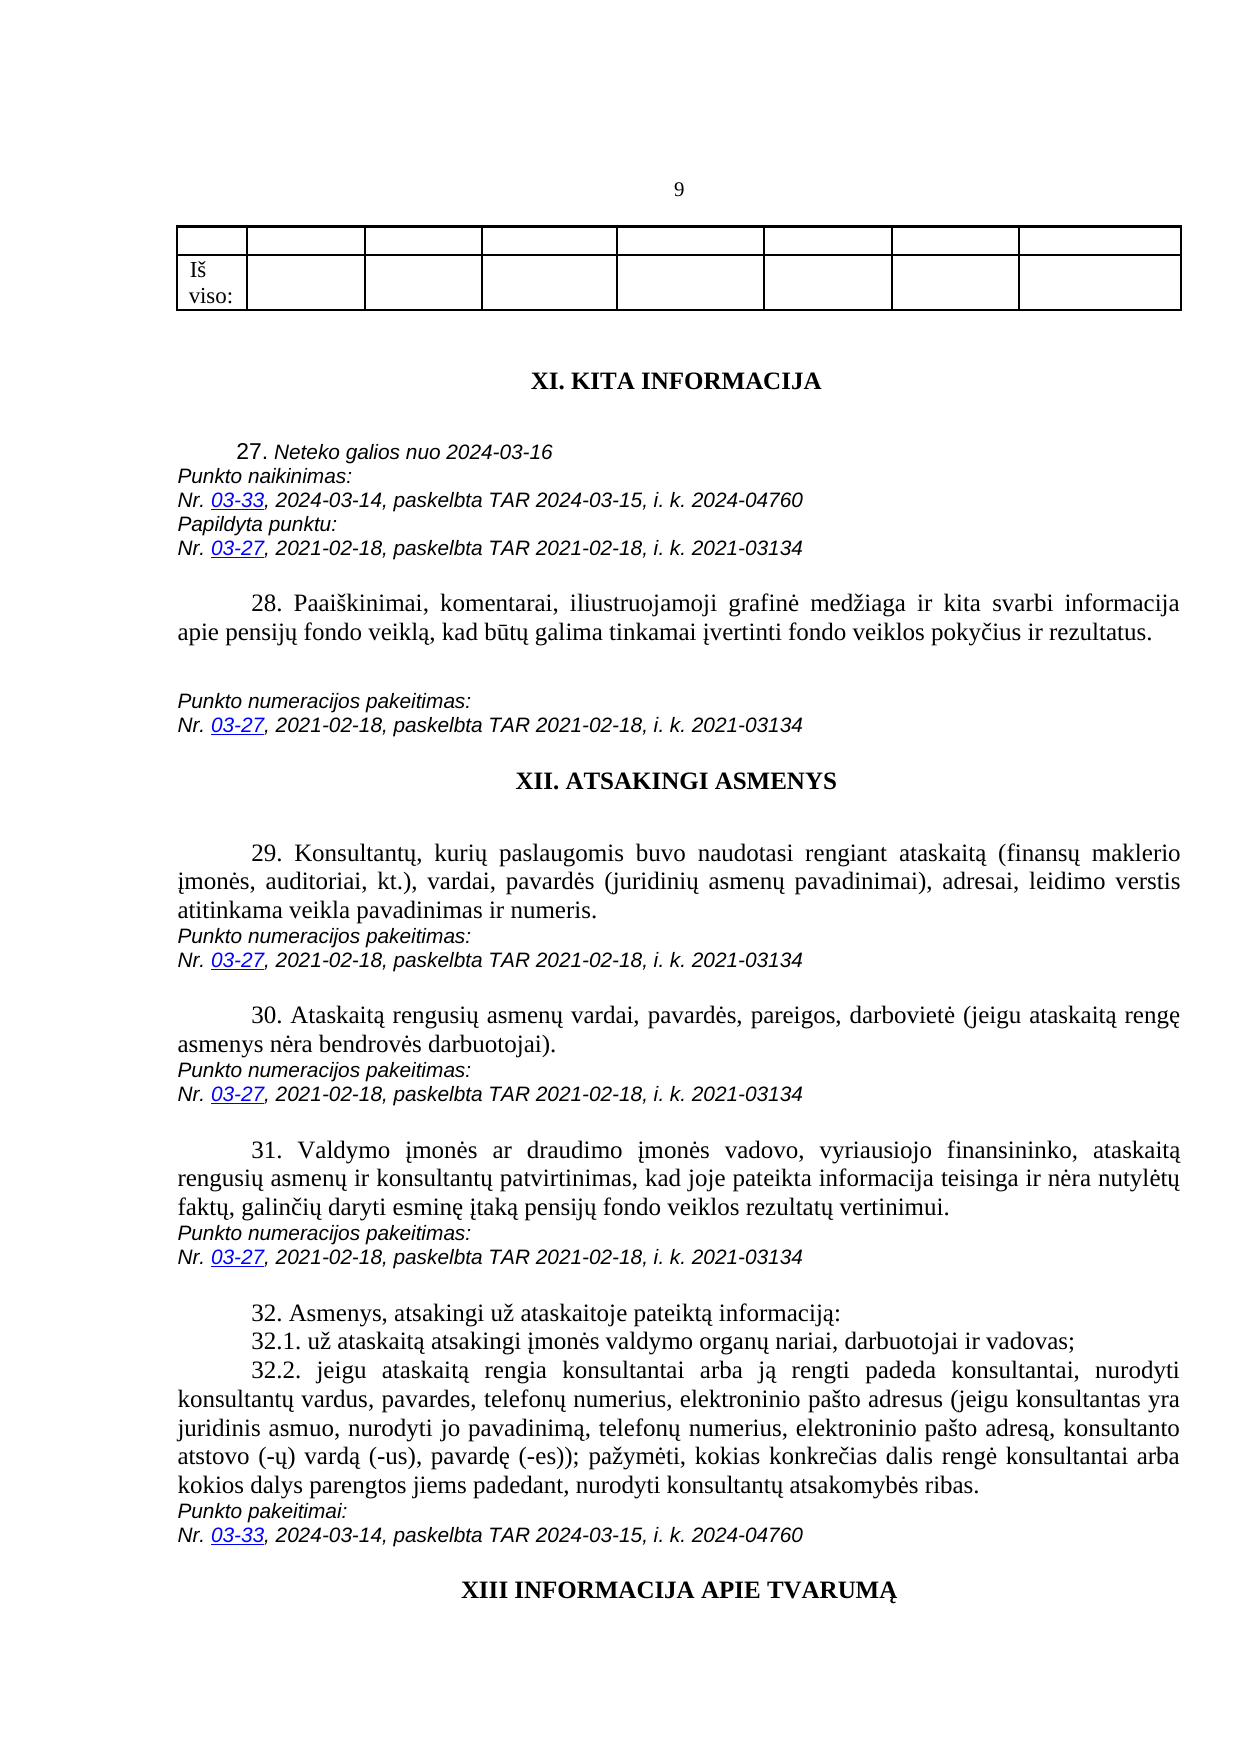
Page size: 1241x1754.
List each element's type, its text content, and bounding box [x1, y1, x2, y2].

text Punkto numeracijos pakeitimas: [177, 924, 1181, 948]
text Nr. 03-33, 2024-03-14, paskelbta TAR 2024-03-15, i. k. 2024-04760 [177, 1523, 1181, 1547]
text Punkto pakeitimai: [177, 1499, 1181, 1523]
text Nr. 03-27, 2021-02-18, paskelbta TAR 2021-02-18, i. k. 2021-03134 [177, 1082, 1181, 1106]
text 32.2. jeigu ataskaitą rengia konsultantai arba ją rengti padeda konsultantai, nurodyti konsultantų vardus, pavardes, telefonų numerius, elektroninio pašto adresus (jeigu konsultantas yra juridinis asmuo, nurodyti jo pavadinimą, telefonų numerius, elektroninio pašto adresą, konsultanto atstovo (-ų) vardą (-us), pavardę (-es)); pažymėti, kokias konkrečias dalis rengė konsultantai arba kokios dalys parengtos jiems padedant, nurodyti konsultantų atsakomybės ribas. [177, 1355, 1181, 1499]
text 28. Paaiškinimai, komentarai, iliustruojamoji grafinė medžiaga ir kita svarbi informacija apie pensijų fondo veiklą, kad būtų galima tinkamai įvertinti fondo veiklos pokyčius ir rezultatus. [177, 588, 1181, 646]
text Punkto numeracijos pakeitimas: [177, 1221, 1181, 1245]
text Punkto naikinimas: [177, 464, 1181, 488]
table_cell [178, 228, 246, 254]
table_cell [483, 256, 616, 308]
table_cell [366, 228, 481, 254]
text Nr. 03-27, 2021-02-18, paskelbta TAR 2021-02-18, i. k. 2021-03134 [177, 948, 1181, 972]
table_cell [618, 256, 763, 308]
text XI. KITA INFORMACIJA [177, 366, 1181, 394]
text 32.1. už ataskaitą atsakingi įmonės valdymo organų nariai, darbuotojai ir vadovas; [177, 1326, 1181, 1355]
table_cell [618, 228, 763, 254]
text Papildyta punktu: [177, 512, 1181, 536]
text Nr. 03-27, 2021-02-18, paskelbta TAR 2021-02-18, i. k. 2021-03134 [177, 1245, 1181, 1269]
text 29. Konsultantų, kurių paslaugomis buvo naudotasi rengiant ataskaitą (finansų maklerio įmonės, auditoriai, kt.), vardai, pavardės (juridinių asmenų pavadinimai), adresai, leidimo verstis atitinkama veikla pavadinimas ir numeris. [177, 838, 1181, 924]
text 30. Ataskaitą rengusių asmenų vardai, pavardės, pareigos, darbovietė (jeigu ataskaitą rengę asmenys nėra bendrovės darbuotojai). [177, 1001, 1181, 1058]
table_cell [366, 256, 481, 308]
table_cell [1020, 228, 1180, 254]
table_cell [483, 228, 616, 254]
text 32. Asmenys, atsakingi už ataskaitoje pateiktą informaciją: [177, 1298, 1181, 1326]
text 31. Valdymo įmonės ar draudimo įmonės vadovo, vyriausiojo finansininko, ataskaitą rengusių asmenų ir konsultantų patvirtinimas, kad joje pateikta informacija teisinga ir nėra nutylėtų faktų, galinčių daryti esminę įtaką pensijų fondo veiklos rezultatų vertinimui. [177, 1135, 1181, 1221]
table_cell [765, 256, 891, 308]
table_cell [248, 256, 364, 308]
text Punkto numeracijos pakeitimas: [177, 689, 1181, 713]
table_cell [893, 256, 1018, 308]
table_cell [1020, 256, 1180, 308]
text Nr. 03-33, 2024-03-14, paskelbta TAR 2024-03-15, i. k. 2024-04760 [177, 488, 1181, 512]
table_cell [893, 228, 1018, 254]
table_cell [765, 228, 891, 254]
text XII. ATSAKINGI ASMENYS [177, 766, 1181, 794]
table_cell Iš viso: [178, 256, 246, 308]
table_cell [248, 228, 364, 254]
text Nr. 03-27, 2021-02-18, paskelbta TAR 2021-02-18, i. k. 2021-03134 [177, 713, 1181, 737]
text Nr. 03-27, 2021-02-18, paskelbta TAR 2021-02-18, i. k. 2021-03134 [177, 536, 1181, 560]
text Punkto numeracijos pakeitimas: [177, 1058, 1181, 1082]
text XIII INFORMACIJA APIE TVARUMĄ [177, 1576, 1181, 1604]
text 27. Neteko galios nuo 2024-03-16 [177, 438, 1181, 464]
